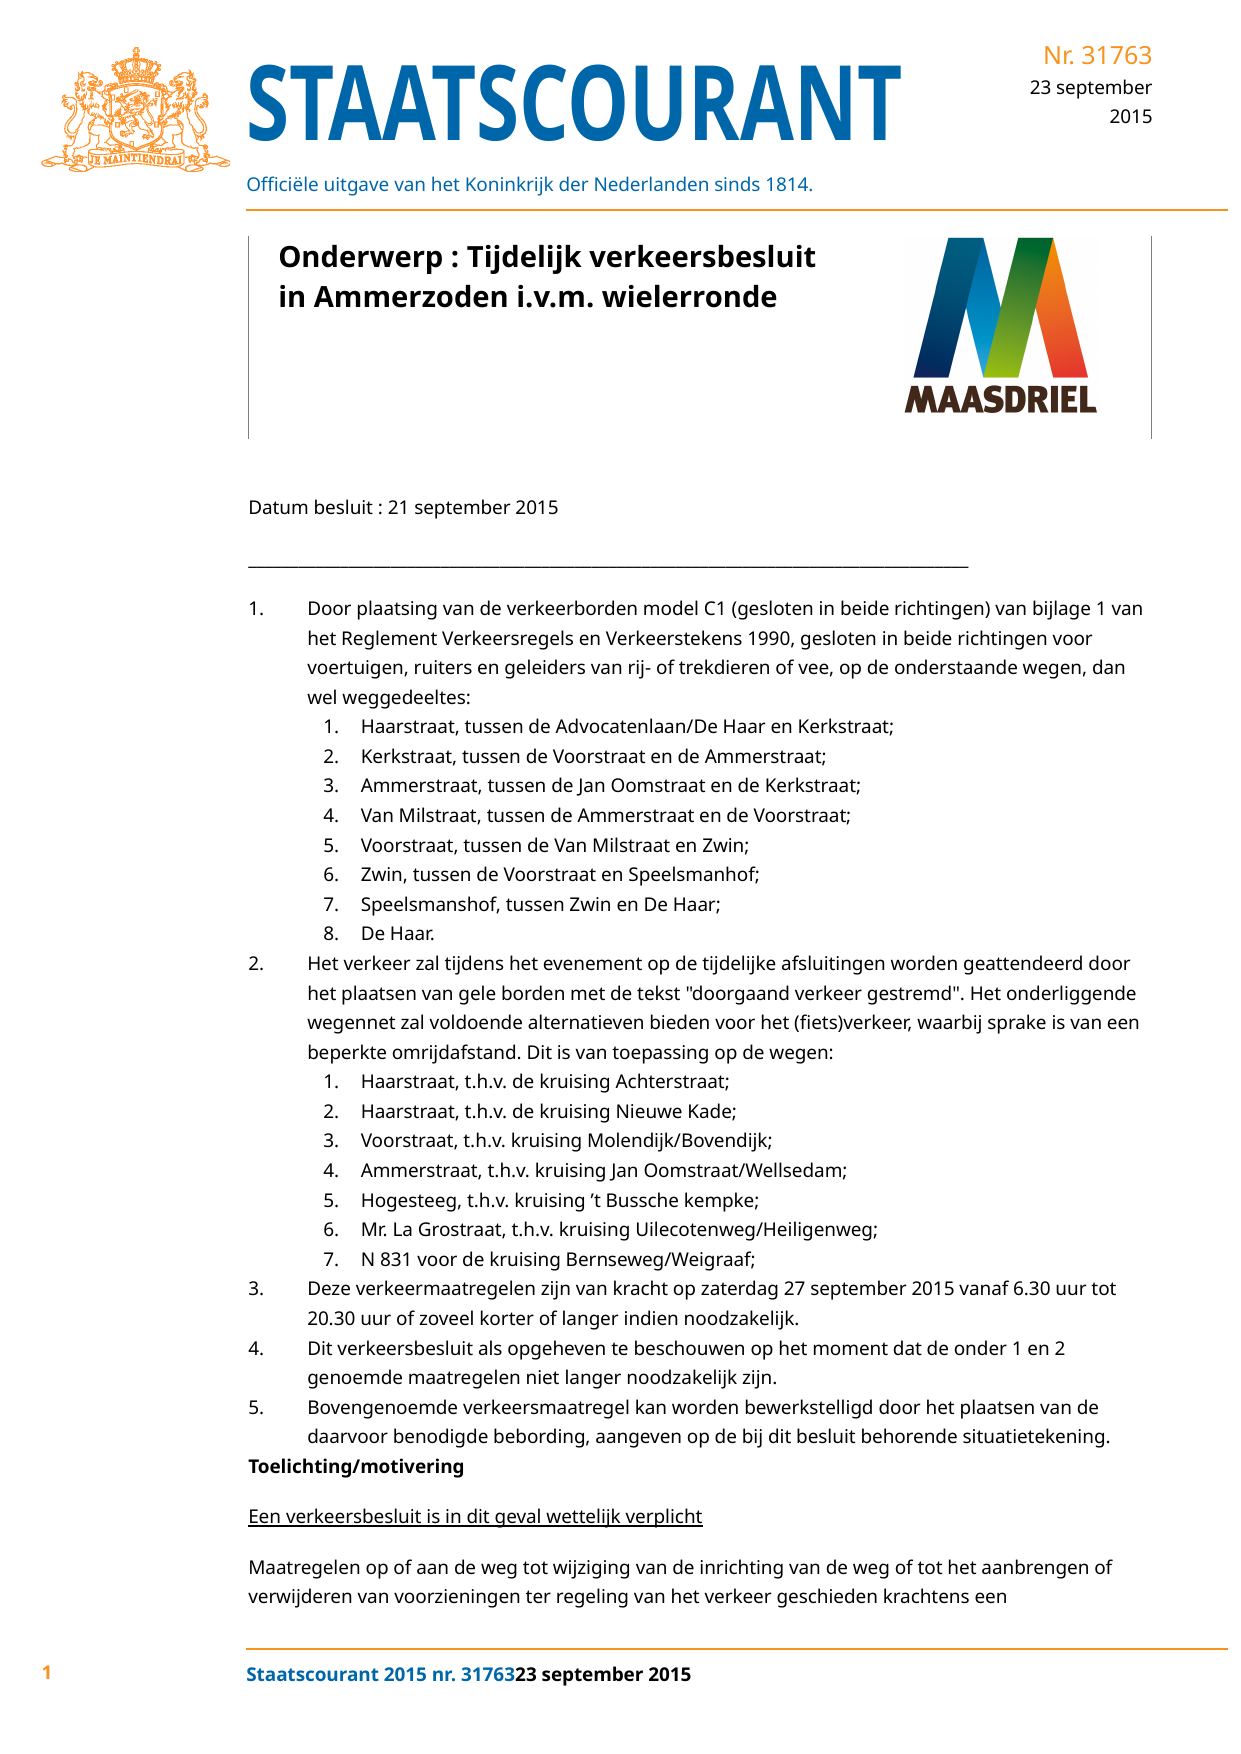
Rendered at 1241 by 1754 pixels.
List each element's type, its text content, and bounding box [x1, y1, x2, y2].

text Een verkeersbesluit is in dit geval wettelijk verplicht [248, 1503, 1152, 1529]
list Bovengenoemde verkeersmaatregel kan worden bewerkstelligd door het plaatsen van de daarvoor benodigde bebording, aangeven op de bij dit besluit behorende situatietekening. [248, 1394, 1152, 1449]
list Van Milstraat, tussen de Ammerstraat en de Voorstraat; [323, 802, 1152, 828]
list Speelsmanshof, tussen Zwin en De Haar; [323, 891, 1152, 917]
table_header [850, 236, 903, 413]
text Datum besluit : 21 september 2015 [248, 494, 1152, 520]
list Deze verkeermaatregelen zijn van kracht op zaterdag 27 september 2015 vanaf 6.30 uur tot 20.30 uur of zoveel korter of langer indien noodzakelijk. [248, 1276, 1152, 1331]
picture [41, 47, 231, 172]
text ______________________________________________________________________________________ [248, 545, 1152, 571]
list Kerkstraat, tussen de Voorstraat en de Ammerstraat; [323, 743, 1152, 769]
table_header Onderwerp : Tijdelijk verkeersbesluit in Ammerzoden i.v.m. wielerronde [249, 236, 850, 439]
list Haarstraat, t.h.v. de kruising Achterstraat; [323, 1068, 1152, 1094]
list Dit verkeersbesluit als opgeheven te beschouwen op het moment dat de onder 1 en 2 genoemde maatregelen niet langer noodzakelijk zijn. [248, 1335, 1152, 1390]
text Toelichting/motivering [248, 1453, 1152, 1479]
picture [903, 236, 1098, 414]
list Haarstraat, tussen de Advocatenlaan/De Haar en Kerkstraat; [323, 713, 1152, 739]
list Voorstraat, t.h.v. kruising Molendijk/Bovendijk; [323, 1128, 1152, 1153]
table_header [850, 414, 1151, 439]
list Door plaatsing van de verkeerborden model C1 (gesloten in beide richtingen) van bijlage 1 van het Reglement Verkeersregels en Verkeerstekens 1990, gesloten in beide richtingen voor voertuigen, ruiters en geleiders van rij- of trekdieren of vee, op de onderstaande wegen, dan wel weggedeeltes: [248, 595, 1152, 710]
list Voorstraat, tussen de Van Milstraat en Zwin; [323, 832, 1152, 858]
list Ammerstraat, tussen de Jan Oomstraat en de Kerkstraat; [323, 773, 1152, 798]
list Hogesteeg, t.h.v. kruising ’t Bussche kempke; [323, 1187, 1152, 1213]
list Haarstraat, t.h.v. de kruising Nieuwe Kade; [323, 1098, 1152, 1124]
list Het verkeer zal tijdens het evenement op de tijdelijke afsluitingen worden geattendeerd door het plaatsen van gele borden met de tekst "doorgaand verkeer gestremd". Het onderliggende wegennet zal voldoende alternatieven bieden voor het (fiets)verkeer, waarbij sprake is van een beperkte omrijdafstand. Dit is van toepassing op de wegen: [248, 950, 1152, 1065]
text Maatregelen op of aan de weg tot wijziging van de inrichting van de weg of tot het aanbrengen of verwijderen van voorzieningen ter regeling van het verkeer geschieden krachtens een [248, 1554, 1152, 1609]
list Mr. La Grostraat, t.h.v. kruising Uilecotenweg/Heiligenweg; [323, 1216, 1152, 1242]
list Zwin, tussen de Voorstraat en Speelsmanhof; [323, 861, 1152, 887]
list N 831 voor de kruising Bernseweg/Weigraaf; [323, 1246, 1152, 1272]
table_header [1098, 236, 1151, 413]
list De Haar. [323, 921, 1152, 946]
list Ammerstraat, t.h.v. kruising Jan Oomstraat/Wellsedam; [323, 1157, 1152, 1183]
